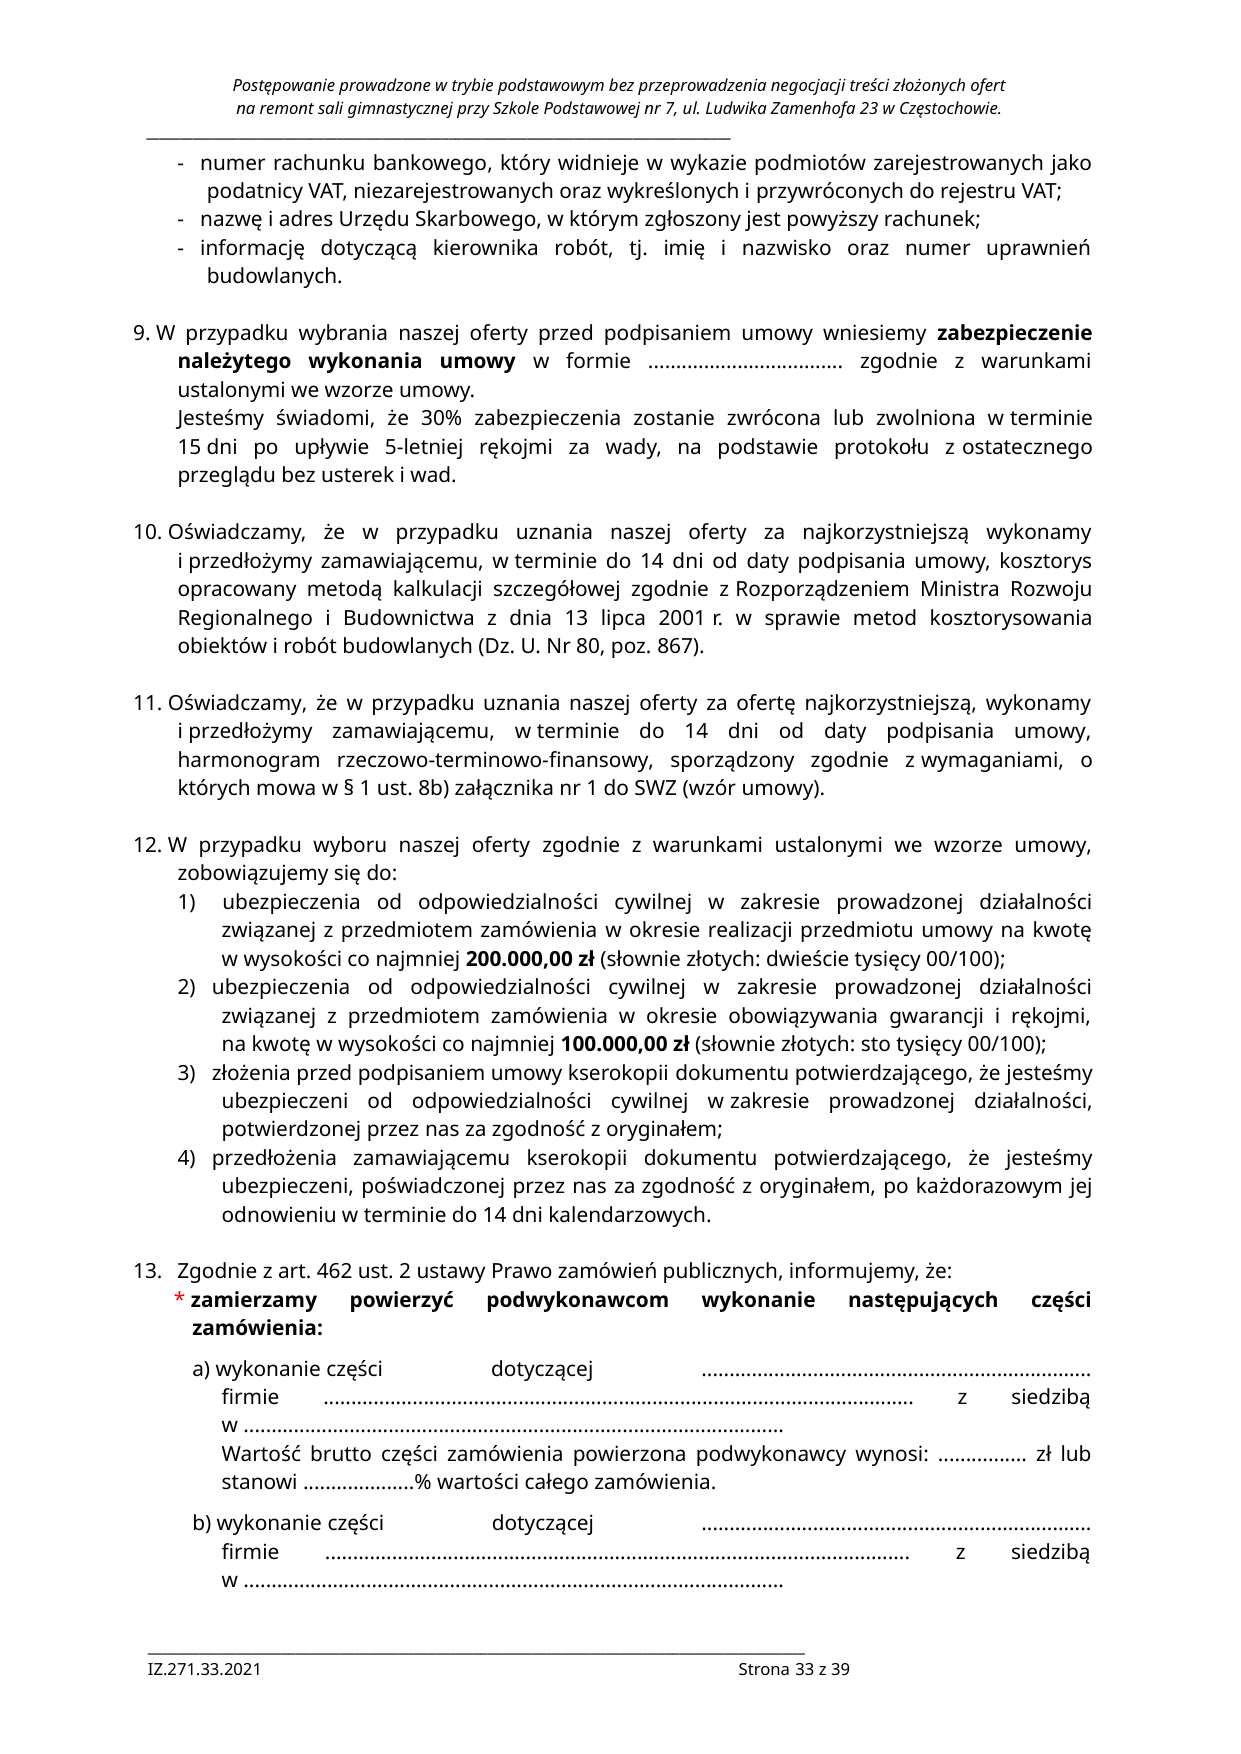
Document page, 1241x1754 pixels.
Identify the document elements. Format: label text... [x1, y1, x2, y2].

text 10. Oświadczamy, że w przypadku uznania naszej oferty za najkorzystniejszą wykonamy i przedłożymy zamawiającemu, w terminie do 14 dni od daty podpisania umowy, kosztorys opracowany metodą kalkulacji szczegółowej zgodnie z Rozporządzeniem Ministra Rozwoju Regionalnego i Budownictwa z dnia 13 lipca 2001 r. w sprawie metod kosztorysowania obiektów i robót budowlanych (Dz. U. Nr 80, poz. 867). [133, 517, 1093, 659]
text a) wykonanie części dotyczącej ...................................................................... firmie .......................................................................................................... z siedzibą w ................................................................................................. [192, 1354, 1093, 1439]
text Jesteśmy świadomi, że 30% zabezpieczenia zostanie zwrócona lub zwolniona w terminie 15 dni po upływie 5-letniej rękojmi za wady, na podstawie protokołu z ostatecznego przeglądu bez usterek i wad. [177, 403, 1093, 489]
text - informację dotyczącą kierownika robót, tj. imię i nazwisko oraz numer uprawnień budowlanych. [177, 233, 1093, 290]
text b) wykonanie części dotyczącej ...................................................................... firmie ......................................................................................................... z siedzibą w ................................................................................................. [192, 1508, 1093, 1594]
text - nazwę i adres Urzędu Skarbowego, w którym zgłoszony jest powyższy rachunek; [177, 204, 1093, 233]
text 9. W przypadku wybrania naszej oferty przed podpisaniem umowy wniesiemy zabezpieczenie należytego wykonania umowy w formie ................................... zgodnie z warunkami ustalonymi we wzorze umowy. [133, 318, 1093, 403]
text 11. Oświadczamy, że w przypadku uznania naszej oferty za ofertę najkorzystniejszą, wykonamy i przedłożymy zamawiającemu, w terminie do 14 dni od daty podpisania umowy, harmonogram rzeczowo-terminowo-finansowy, sporządzony zgodnie z wymaganiami, o których mowa w § 1 ust. 8b) załącznika nr 1 do SWZ (wzór umowy). [133, 688, 1093, 802]
list 3) złożenia przed podpisaniem umowy kserokopii dokumentu potwierdzającego, że jesteśmy ubezpieczeni od odpowiedzialności cywilnej w zakresie prowadzonej działalności, potwierdzonej przez nas za zgodność z oryginałem; [177, 1058, 1093, 1143]
text 12. W przypadku wyboru naszej oferty zgodnie z warunkami ustalonymi we wzorze umowy, zobowiązujemy się do: [133, 830, 1093, 887]
text 2) ubezpieczenia od odpowiedzialności cywilnej w zakresie prowadzonej działalności związanej z przedmiotem zamówienia w okresie obowiązywania gwarancji i rękojmi, na kwotę w wysokości co najmniej 100.000,00 zł (słownie złotych: sto tysięcy 00/100); [177, 972, 1093, 1058]
text 13. Zgodnie z art. 462 ust. 2 ustawy Prawo zamówień publicznych, informujemy, że: [133, 1257, 1093, 1285]
text 1) ubezpieczenia od odpowiedzialności cywilnej w zakresie prowadzonej działalności związanej z przedmiotem zamówienia w okresie realizacji przedmiotu umowy na kwotę w wysokości co najmniej 200.000,00 zł (słownie złotych: dwieście tysięcy 00/100); [177, 887, 1093, 972]
text 4) przedłożenia zamawiającemu kserokopii dokumentu potwierdzającego, że jesteśmy ubezpieczeni, poświadczonej przez nas za zgodność z oryginałem, po każdorazowym jej odnowieniu w terminie do 14 dni kalendarzowych. [177, 1143, 1093, 1228]
text - numer rachunku bankowego, który widnieje w wykazie podmiotów zarejestrowanych jako podatnicy VAT, niezarejestrowanych oraz wykreślonych i przywróconych do rejestru VAT; [177, 148, 1093, 204]
text Wartość brutto części zamówienia powierzona podwykonawcy wynosi: ................ zł lub stanowi ....................% wartości całego zamówienia. [221, 1439, 1093, 1496]
text * zamierzamy powierzyć podwykonawcom wykonanie następujących części zamówienia: [174, 1285, 1093, 1342]
